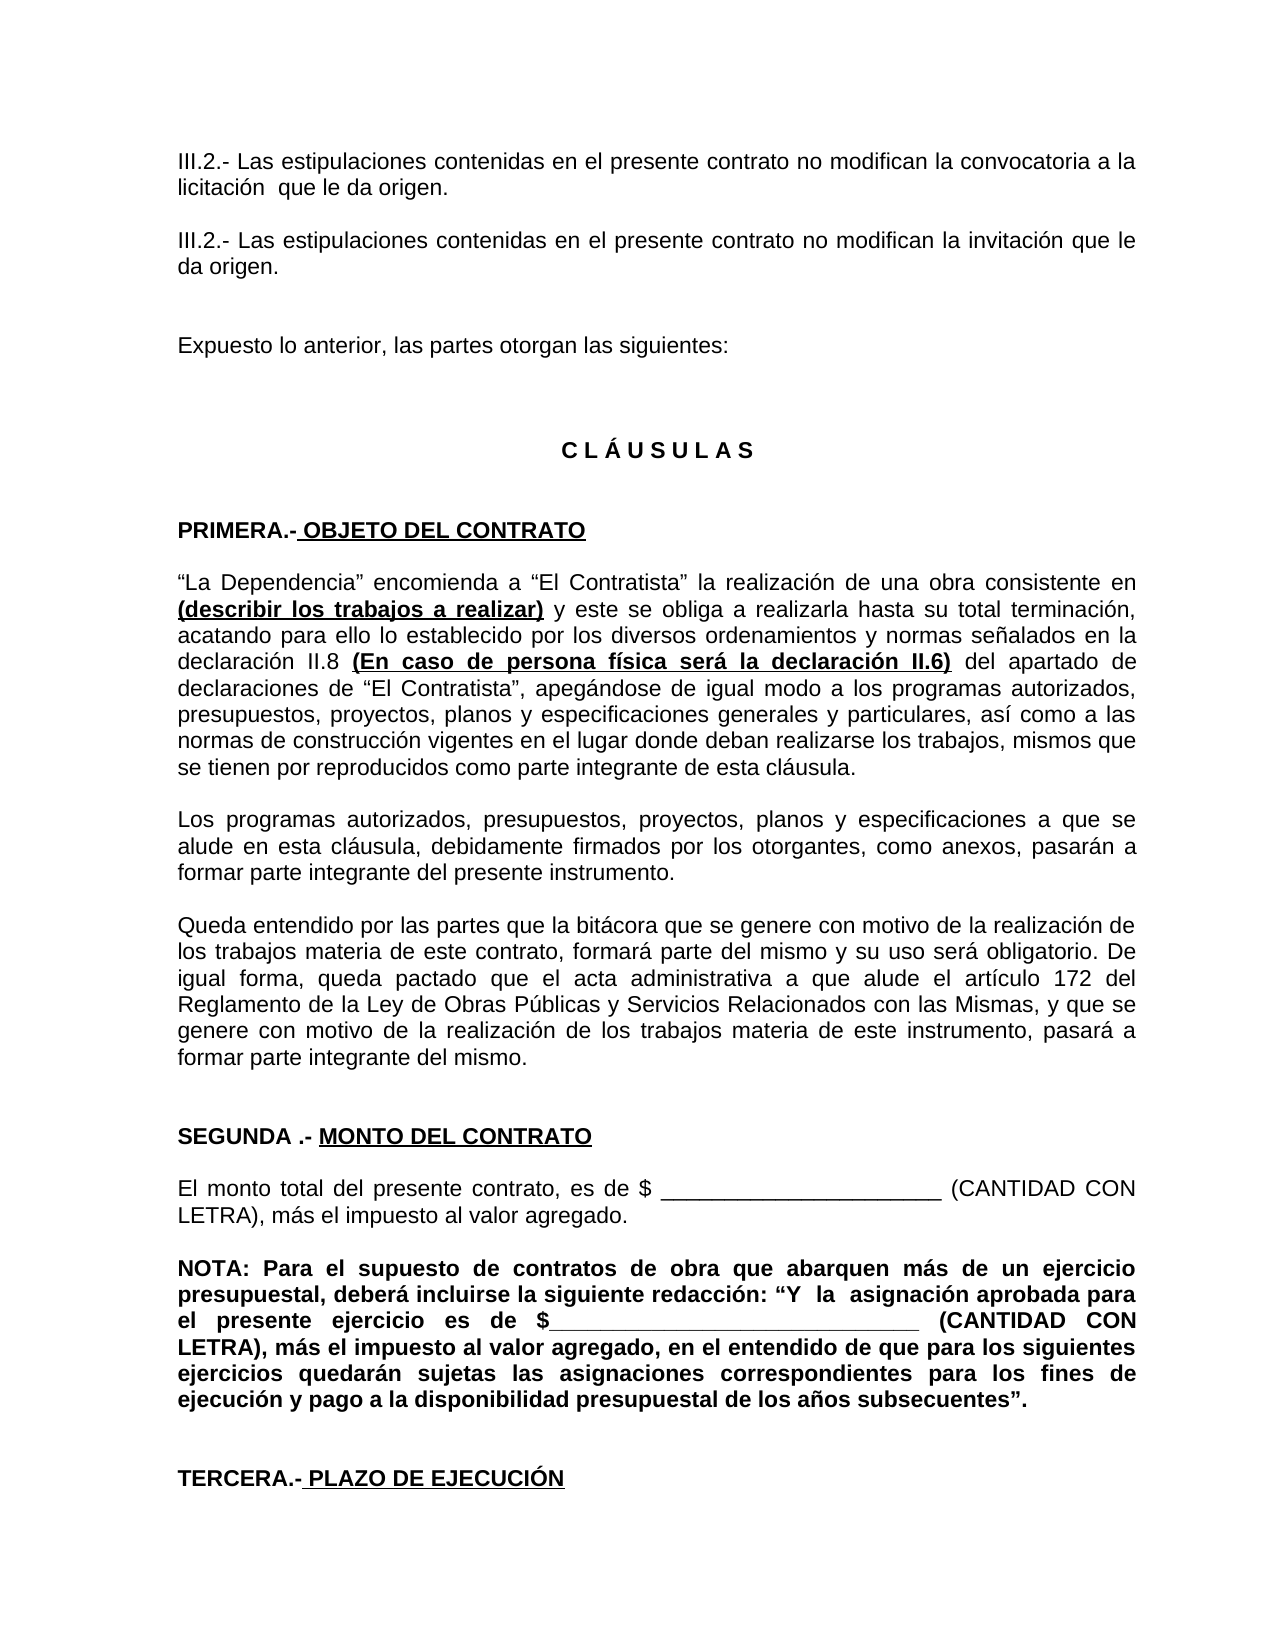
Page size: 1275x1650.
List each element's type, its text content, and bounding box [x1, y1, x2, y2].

text III.2.- Las estipulaciones contenidas en el presente contrato no modifican la convocatoria a la licitación que le da origen. [177, 148, 1137, 200]
text Queda entendido por las partes que la bitácora que se genere con motivo de la realización de los trabajos materia de este contrato, formará parte del mismo y su uso será obligatorio. De igual forma, queda pactado que el acta administrativa a que alude el artículo 172 del Reglamento de la Ley de Obras Públicas y Servicios Relacionados con las Mismas, y que se genere con motivo de la realización de los trabajos materia de este instrumento, pasará a formar parte integrante del mismo. [177, 912, 1137, 1070]
text Expuesto lo anterior, las partes otorgan las siguientes: [177, 332, 1137, 358]
text PRIMERA.- OBJETO DEL CONTRATO [177, 517, 1137, 543]
text C L Á U S U L A S [177, 437, 1137, 464]
text III.2.- Las estipulaciones contenidas en el presente contrato no modifican la invitación que le da origen. [177, 227, 1137, 279]
text NOTA: Para el supuesto de contratos de obra que abarquen más de un ejercicio presupuestal, deberá incluirse la siguiente redacción: “Y la asignación aprobada para el presente ejercicio es de $_____________________________ (CANTIDAD CON LETRA), más el impuesto al valor agregado, en el entendido de que para los siguientes ejercicios quedarán sujetas las asignaciones correspondientes para los fines de ejecución y pago a la disponibilidad presupuestal de los años subsecuentes”. [177, 1254, 1137, 1413]
text “La Dependencia” encomienda a “El Contratista” la realización de una obra consistente en (describir los trabajos a realizar) y este se obliga a realizarla hasta su total terminación, acatando para ello lo establecido por los diversos ordenamientos y normas señalados en la declaración II.8 (En caso de persona física será la declaración II.6) del apartado de declaraciones de “El Contratista”, apegándose de igual modo a los programas autorizados, presupuestos, proyectos, planos y especificaciones generales y particulares, así como a las normas de construcción vigentes en el lugar donde deban realizarse los trabajos, mismos que se tienen por reproducidos como parte integrante de esta cláusula. [177, 569, 1137, 780]
text TERCERA.- PLAZO DE EJECUCIÓN [177, 1465, 1137, 1492]
text SEGUNDA .- MONTO DEL CONTRATO [177, 1123, 1137, 1149]
text Los programas autorizados, presupuestos, proyectos, planos y especificaciones a que se alude en esta cláusula, debidamente firmados por los otorgantes, como anexos, pasarán a formar parte integrante del presente instrumento. [177, 806, 1137, 886]
text El monto total del presente contrato, es de $ ______________________ (CANTIDAD CON LETRA), más el impuesto al valor agregado. [177, 1175, 1137, 1228]
